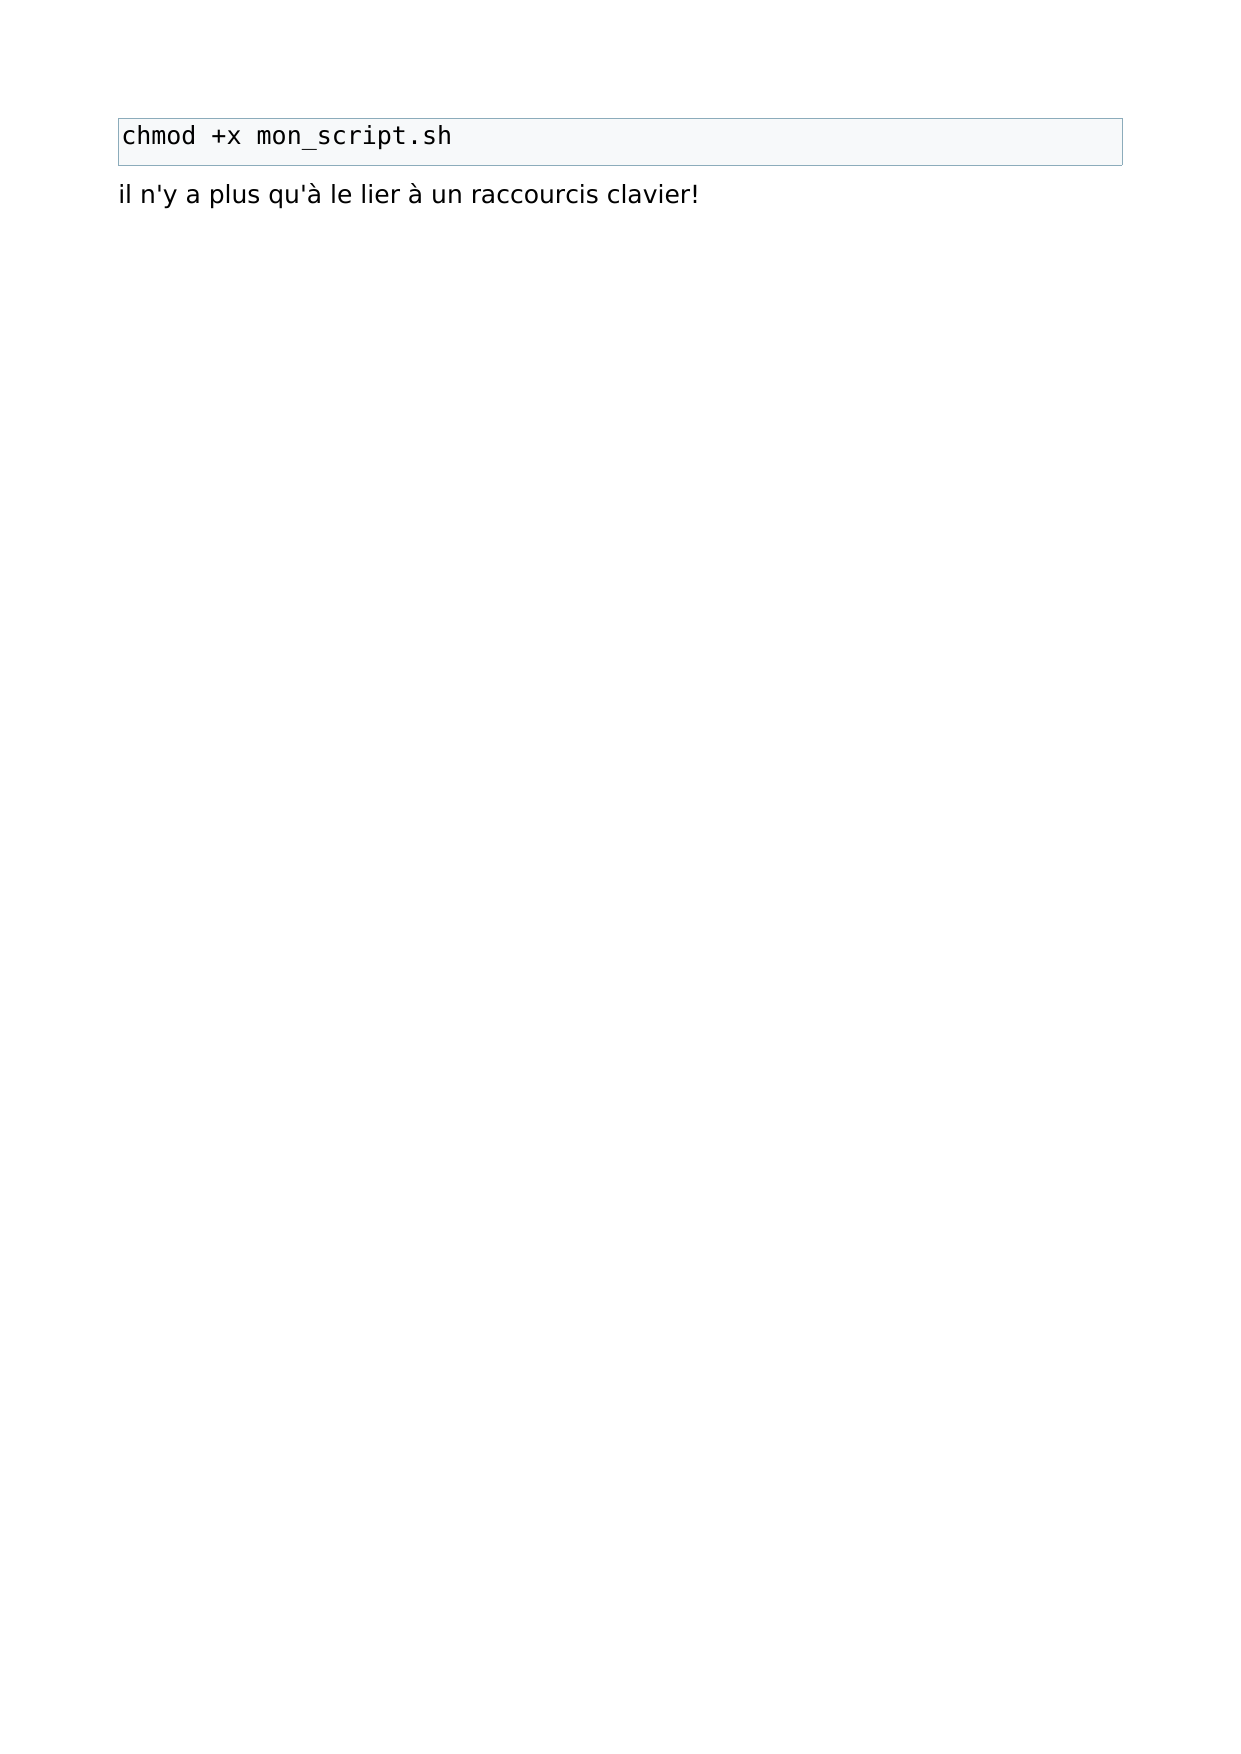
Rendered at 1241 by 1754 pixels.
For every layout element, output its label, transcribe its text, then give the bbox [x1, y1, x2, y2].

text il n'y a plus qu'à le lier à un raccourcis clavier! [118, 180, 1122, 209]
table_header chmod +x mon_script.sh [119, 119, 1122, 165]
